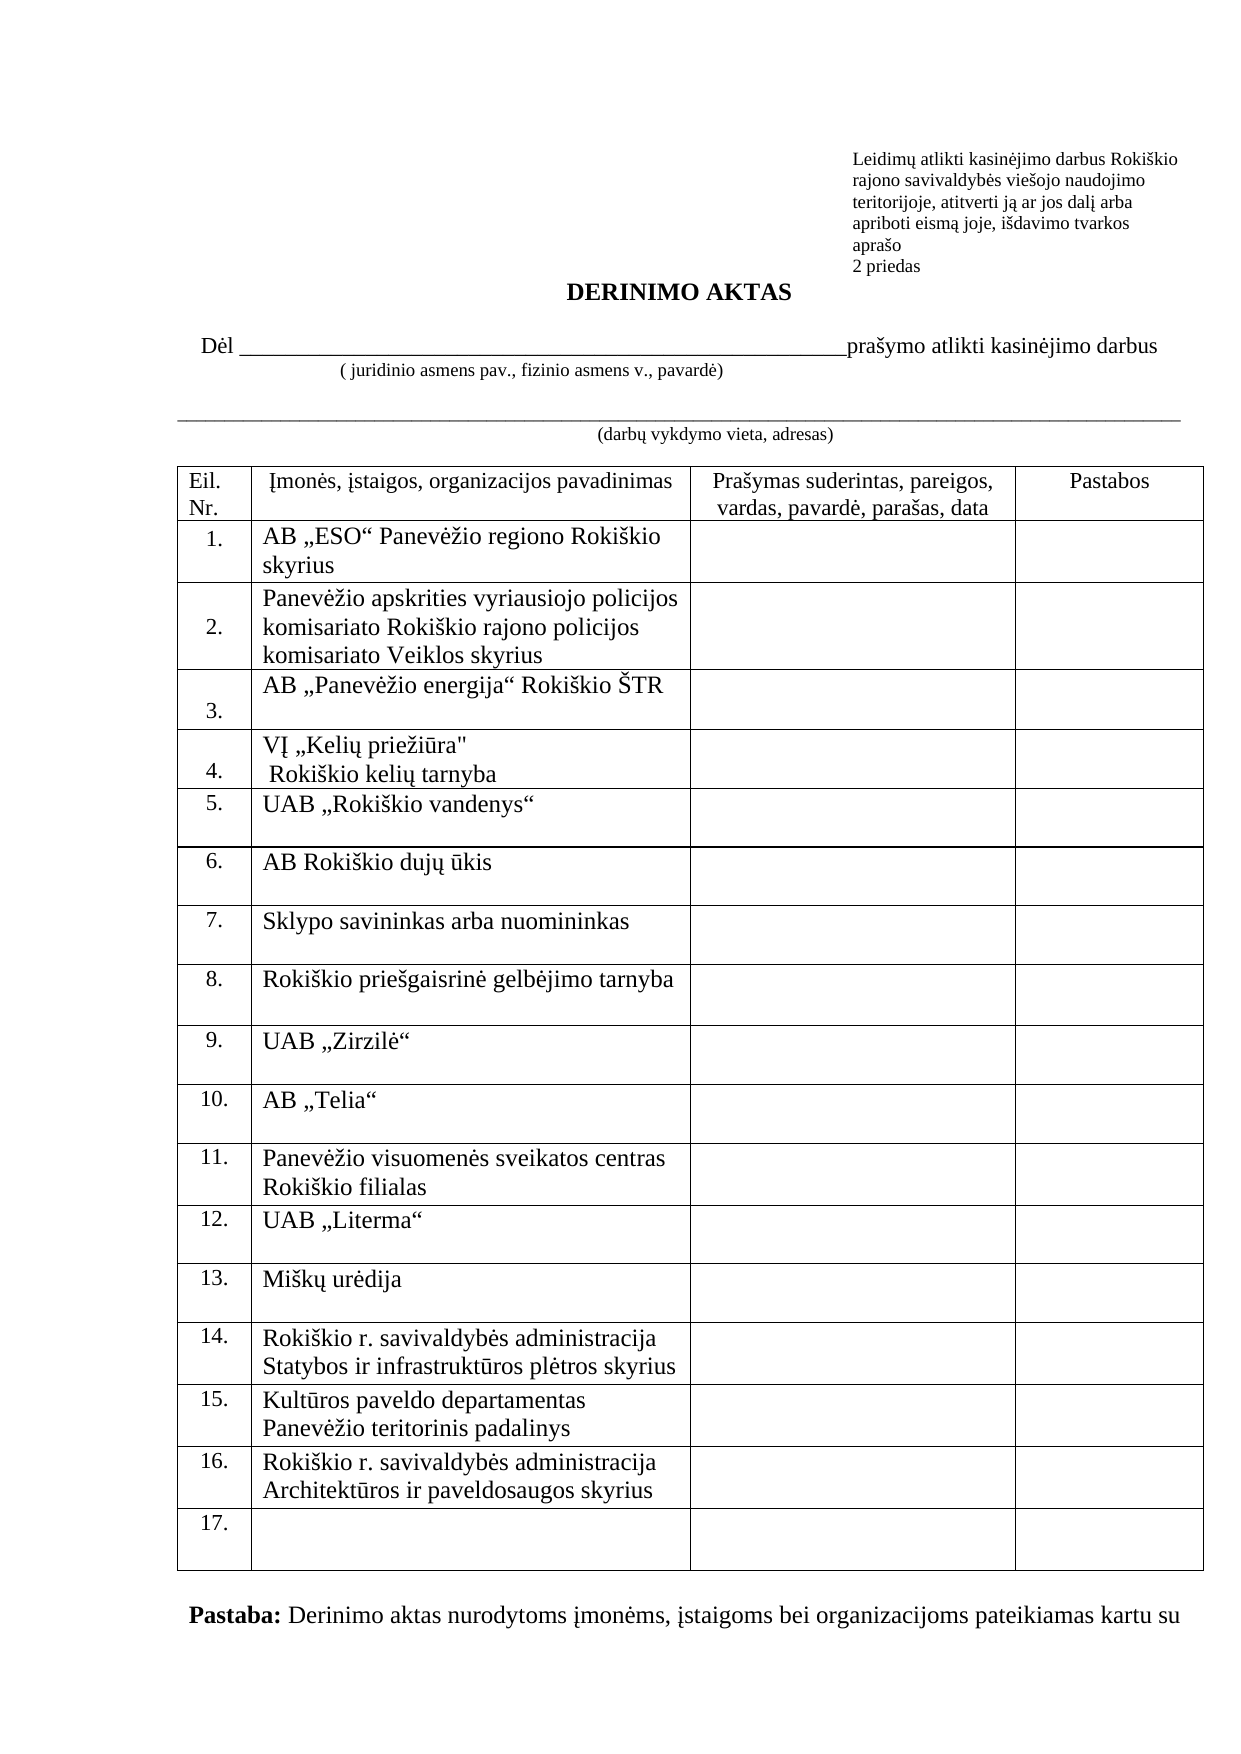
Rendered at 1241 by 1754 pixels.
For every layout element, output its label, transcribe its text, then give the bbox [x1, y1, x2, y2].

table_cell [1016, 848, 1203, 905]
table_cell [1016, 789, 1203, 846]
table_cell [1016, 670, 1203, 729]
table_header Įmonės, įstaigos, organizacijos pavadinimas [252, 467, 690, 520]
table_cell Sklypo savininkas arba nuomininkas [252, 906, 690, 963]
table_cell [1016, 1323, 1203, 1384]
table_cell [1016, 1206, 1203, 1263]
text ___________________________________________________________________________________________________________ [177, 402, 1181, 420]
table_cell [1016, 965, 1203, 1025]
table_cell Panevėžio visuomenės sveikatos centras Rokiškio filialas [252, 1144, 690, 1204]
table_cell [691, 1385, 1015, 1446]
text Leidimų atlikti kasinėjimo darbus Rokiškio [852, 148, 1181, 169]
table_cell VĮ „Kelių priežiūra" Rokiškio kelių tarnyba [252, 730, 690, 788]
table_cell Rokiškio r. savivaldybės administracija Statybos ir infrastruktūros plėtros skyrius [252, 1323, 690, 1384]
text (darbų vykdymo vieta, adresas) [177, 423, 1181, 445]
table_header Pastabos [1016, 467, 1203, 520]
table_cell [691, 1264, 1015, 1322]
table_cell [1016, 1264, 1203, 1322]
table_cell [691, 1206, 1015, 1263]
table_cell [1016, 1509, 1203, 1570]
table_cell [691, 1026, 1015, 1084]
text aprašo [852, 234, 1181, 255]
table_cell [1016, 1447, 1203, 1508]
table_cell [691, 965, 1015, 1025]
text rajono savivaldybės viešojo naudojimo [852, 169, 1181, 191]
table_cell Kultūros paveldo departamentas Panevėžio teritorinis padalinys [252, 1385, 690, 1446]
table_cell [691, 670, 1015, 729]
table_cell 13. [178, 1264, 251, 1322]
table_cell AB Rokiškio dujų ūkis [252, 848, 690, 905]
table_cell [691, 1323, 1015, 1384]
table_cell 5. [178, 789, 251, 846]
text ( juridinio asmens pav., fizinio asmens v., pavardė) [177, 358, 1181, 380]
table_cell UAB „Zirzilė“ [252, 1026, 690, 1084]
table_cell 17. [178, 1509, 251, 1570]
table_cell 14. [178, 1323, 251, 1384]
table_cell [1016, 1085, 1203, 1142]
table_cell [252, 1509, 690, 1570]
table_cell Pastaba: Derinimo aktas nurodytoms įmonėms, įstaigoms bei organizacijoms pateikiamas kartu su [177, 1571, 1204, 1628]
table_cell [1016, 1385, 1203, 1446]
table_cell 12. [178, 1206, 251, 1263]
table_cell AB „ESO“ Panevėžio regiono Rokiškio skyrius [252, 521, 690, 582]
table_cell [691, 906, 1015, 963]
table_cell [691, 848, 1015, 905]
table_cell Miškų urėdija [252, 1264, 690, 1322]
table_cell [691, 1144, 1015, 1204]
table_cell [1016, 583, 1203, 669]
table_cell Rokiškio r. savivaldybės administracija Architektūros ir paveldosaugos skyrius [252, 1447, 690, 1508]
table_cell 9. [178, 1026, 251, 1084]
table_cell [691, 1447, 1015, 1508]
table_cell 15. [178, 1385, 251, 1446]
table_cell [1016, 906, 1203, 963]
table_cell 2. [178, 583, 251, 669]
table_cell 8. [178, 965, 251, 1025]
table_cell 4. [178, 730, 251, 788]
table_cell 3. [178, 670, 251, 729]
table_cell Panevėžio apskrities vyriausiojo policijos komisariato Rokiškio rajono policijos komisariato Veiklos skyrius [252, 583, 690, 669]
table_cell AB „Telia“ [252, 1085, 690, 1142]
table_cell 6. [178, 848, 251, 905]
table_cell AB „Panevėžio energija“ Rokiškio ŠTR [252, 670, 690, 729]
table_cell [1016, 1026, 1203, 1084]
table_cell [691, 730, 1015, 788]
table_cell UAB „Rokiškio vandenys“ [252, 789, 690, 846]
table_cell [1016, 521, 1203, 582]
table_cell Rokiškio priešgaisrinė gelbėjimo tarnyba [252, 965, 690, 1025]
text 2 priedas [852, 255, 1181, 277]
text teritorijoje, atitverti ją ar jos dalį arba [852, 191, 1181, 212]
table_cell [691, 1509, 1015, 1570]
table_cell UAB „Literma“ [252, 1206, 690, 1263]
table_cell 10. [178, 1085, 251, 1142]
table_cell [691, 521, 1015, 582]
table_header Eil. Nr. [178, 467, 251, 520]
table_cell 11. [178, 1144, 251, 1204]
text apriboti eismą joje, išdavimo tvarkos [852, 212, 1181, 234]
table_header Prašymas suderintas, pareigos, vardas, pavardė, parašas, data [691, 467, 1015, 520]
table_cell 7. [178, 906, 251, 963]
table_cell [691, 583, 1015, 669]
table_cell 1. [178, 521, 251, 582]
table_cell [691, 1085, 1015, 1142]
text Dėl _____________________________________________________prašymo atlikti kasinėjimo darbus [177, 332, 1181, 358]
table_cell 16. [178, 1447, 251, 1508]
table_cell [1016, 1144, 1203, 1204]
table_cell [1016, 730, 1203, 788]
text DERINIMO AKTAS [177, 277, 1181, 306]
table_cell [691, 789, 1015, 846]
